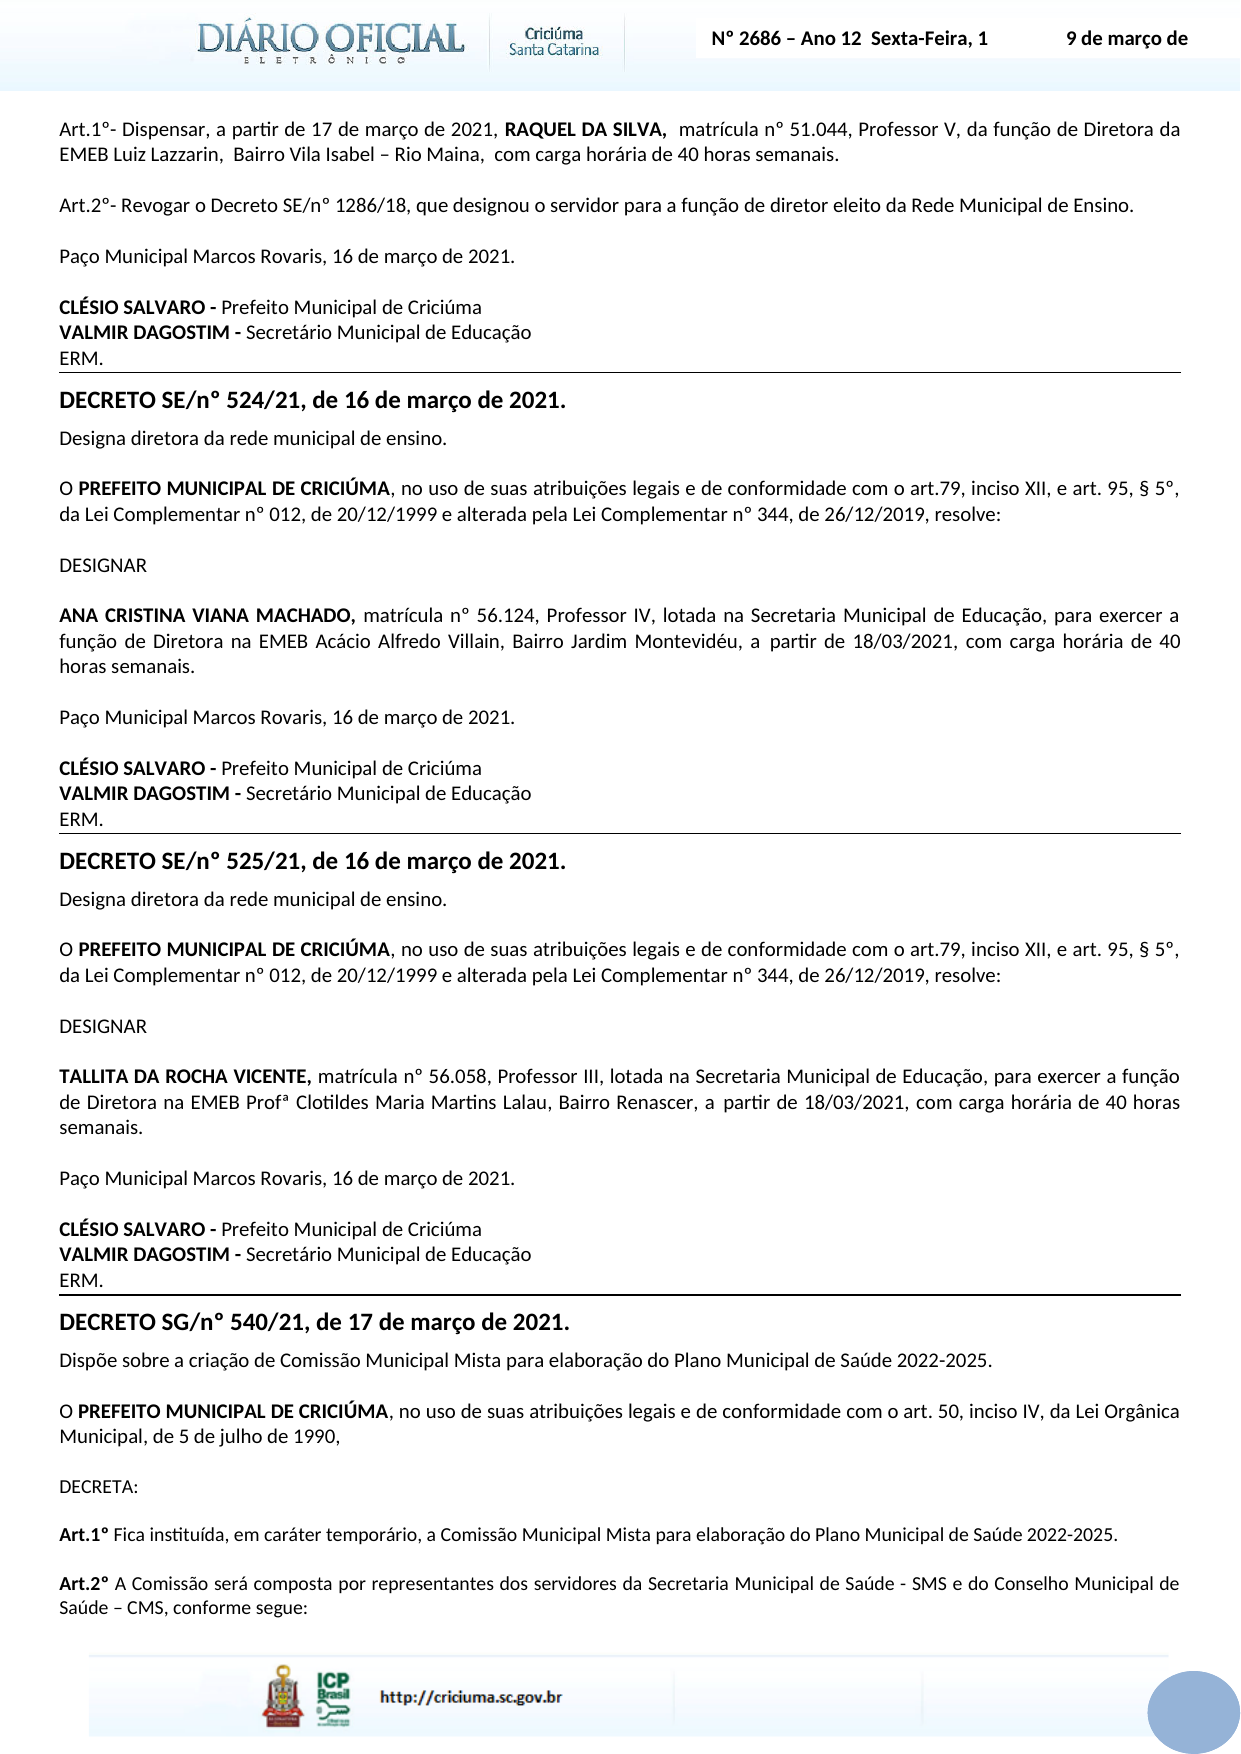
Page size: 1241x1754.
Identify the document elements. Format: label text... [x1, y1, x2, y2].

text O PREFEITO MUNICIPAL DE CRICIÚMA, no uso de suas atribuições legais e de conformidade com o art. 50, inciso IV, da Lei Orgânica Municipal, de 5 de julho de 1990, [59, 1398, 1181, 1449]
text VALMIR DAGOSTIM - Secretário Municipal de Educação [59, 1242, 1181, 1267]
text ERM. [59, 345, 1181, 372]
text VALMIR DAGOSTIM - Secretário Municipal de Educação [59, 319, 1181, 345]
text O PREFEITO MUNICIPAL DE CRICIÚMA, no uso de suas atribuições legais e de conformidade com o art.79, inciso XII, e art. 95, § 5º, da Lei Complementar nº 012, de 20/12/1999 e alterada pela Lei Complementar nº 344, de 26/12/2019, resolve: [59, 937, 1181, 987]
text DESIGNAR [59, 552, 1181, 577]
text Paço Municipal Marcos Rovaris, 16 de março de 2021. [59, 243, 1181, 268]
text Dispõe sobre a criação de Comissão Municipal Mista para elaboração do Plano Municipal de Saúde 2022-2025. [59, 1347, 1181, 1372]
text CLÉSIO SALVARO - Prefeito Municipal de Criciúma [59, 755, 1181, 781]
text Art.1º Fica instituída, em caráter temporário, a Comissão Municipal Mista para elaboração do Plano Municipal de Saúde 2022-2025. [59, 1522, 1181, 1547]
text DECRETA: [59, 1474, 1181, 1498]
text TALLITA DA ROCHA VICENTE, matrícula nº 56.058, Professor III, lotada na Secretaria Municipal de Educação, para exercer a função de Diretora na EMEB Profª Clotildes Maria Martins Lalau, Bairro Renascer, a partir de 18/03/2021, com carga horária de 40 horas semanais. [59, 1064, 1181, 1140]
text DECRETO SE/nº 525/21, de 16 de março de 2021. [59, 845, 1181, 875]
text CLÉSIO SALVARO - Prefeito Municipal de Criciúma [59, 294, 1181, 319]
text ERM. [59, 1267, 1181, 1294]
text VALMIR DAGOSTIM - Secretário Municipal de Educação [59, 781, 1181, 806]
text CLÉSIO SALVARO - Prefeito Municipal de Criciúma [59, 1216, 1181, 1242]
text Art.2º- Revogar o Decreto SE/nº 1286/18, que designou o servidor para a função de diretor eleito da Rede Municipal de Ensino. [59, 192, 1181, 218]
text Paço Municipal Marcos Rovaris, 16 de março de 2021. [59, 704, 1181, 730]
text DECRETO SG/nº 540/21, de 17 de março de 2021. [59, 1306, 1181, 1337]
text DESIGNAR [59, 1013, 1181, 1038]
text Art.2º A Comissão será composta por representantes dos servidores da Secretaria Municipal de Saúde - SMS e do Conselho Municipal de Saúde – CMS, conforme segue: [59, 1571, 1181, 1619]
text Paço Municipal Marcos Rovaris, 16 de março de 2021. [59, 1165, 1181, 1191]
text Designa diretora da rede municipal de ensino. [59, 425, 1181, 450]
text Designa diretora da rede municipal de ensino. [59, 886, 1181, 911]
text ANA CRISTINA VIANA MACHADO, matrícula nº 56.124, Professor IV, lotada na Secretaria Municipal de Educação, para exercer a função de Diretora na EMEB Acácio Alfredo Villain, Bairro Jardim Montevidéu, a partir de 18/03/2021, com carga horária de 40 horas semanais. [59, 603, 1181, 679]
text ERM. [59, 806, 1181, 833]
text O PREFEITO MUNICIPAL DE CRICIÚMA, no uso de suas atribuições legais e de conformidade com o art.79, inciso XII, e art. 95, § 5º, da Lei Complementar nº 012, de 20/12/1999 e alterada pela Lei Complementar nº 344, de 26/12/2019, resolve: [59, 476, 1181, 526]
text DECRETO SE/nº 524/21, de 16 de março de 2021. [59, 384, 1181, 414]
text Art.1º- Dispensar, a partir de 17 de março de 2021, RAQUEL DA SILVA, matrícula nº 51.044, Professor V, da função de Diretora da EMEB Luiz Lazzarin, Bairro Vila Isabel – Rio Maina, com carga horária de 40 horas semanais. [59, 116, 1181, 167]
